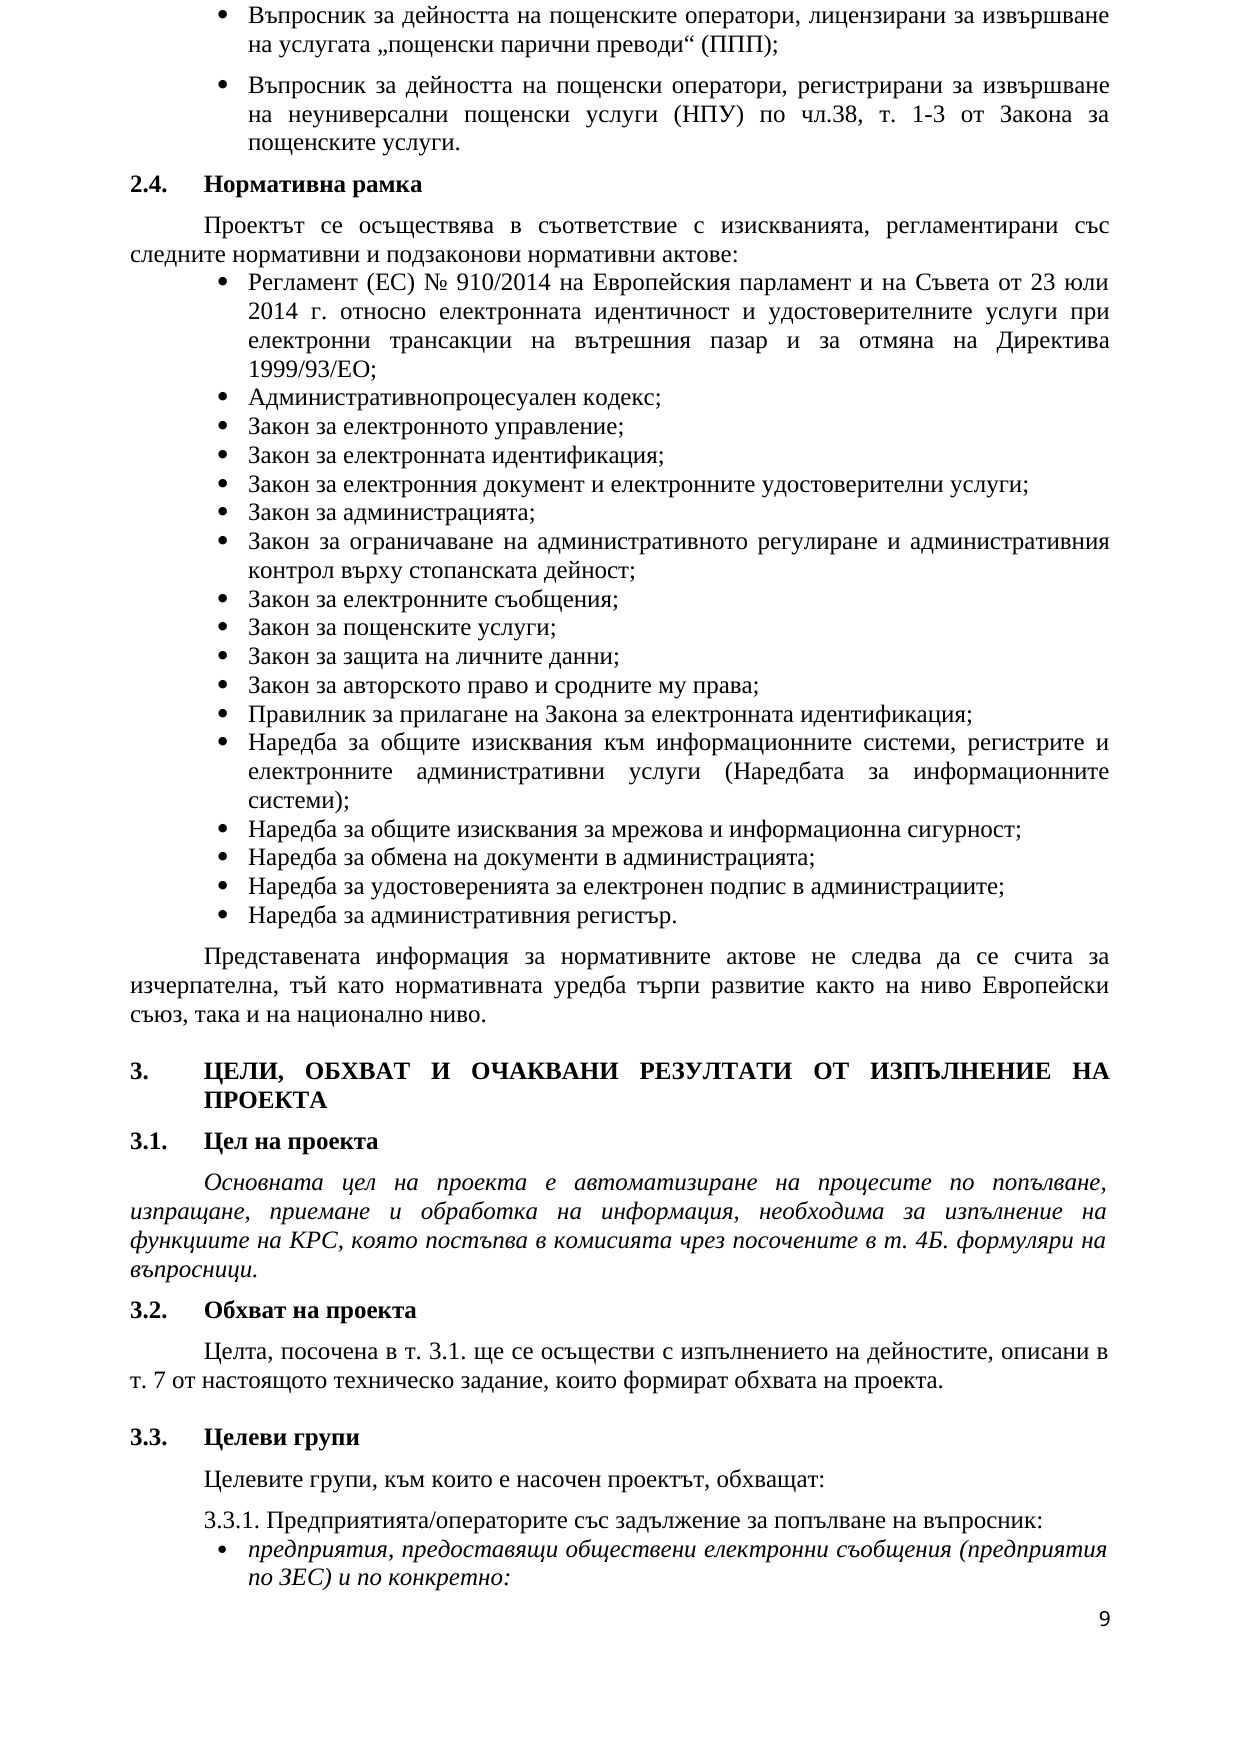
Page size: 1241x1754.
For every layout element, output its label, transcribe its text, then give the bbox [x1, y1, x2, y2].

list Административнопроцесуален кодекс; [218, 382, 1110, 411]
list Наредба за общите изисквания за мрежова и информационна сигурност; [218, 814, 1110, 842]
list Наредба за административния регистър. [218, 900, 1110, 929]
list Закон за ограничаване на административното регулиране и административния контрол върху стопанската дейност; [218, 526, 1110, 584]
list Закон за електронните съобщения; [218, 584, 1110, 612]
text Целта, посочена в т. 3.1. ще се осъществи с изпълнението на дейностите, описани в т. 7 от настоящото техническо задание, които формират обхвата на проекта. [130, 1336, 1110, 1394]
text 3.1. Цел на проекта [130, 1126, 1110, 1155]
list Въпросник за дейността на пощенските оператори, лицензирани за извършване на услугата „пощенски парични преводи“ (ППП); [218, 0, 1110, 57]
text 2.4. Нормативна рамка [130, 169, 1110, 197]
list Закон за авторското право и сродните му права; [218, 670, 1110, 699]
list предприятия, предоставящи обществени електронни съобщения (предприятия по ЗЕС) и по конкретно: [218, 1534, 1110, 1591]
text 3. ЦЕЛИ, ОБХВАТ И ОЧАКВАНИ РЕЗУЛТАТИ ОТ ИЗПЪЛНЕНИЕ НА ПРОЕКТА [130, 1056, 1110, 1114]
list Регламент (ЕС) № 910/2014 на Европейския парламент и на Съвета от 23 юли 2014 г. относно електронната идентичност и удостоверителните услуги при електронни трансакции на вътрешния пазар и за отмяна на Директива 1999/93/ЕО; [218, 267, 1110, 382]
text Проектът се осъществява в съответствие с изискванията, регламентирани със следните нормативни и подзаконови нормативни актове: [130, 210, 1110, 267]
list Наредба за удостоверенията за електронен подпис в администрациите; [218, 871, 1110, 900]
list Закон за електронното управление; [218, 411, 1110, 440]
text 3.2. Обхват на проекта [130, 1295, 1110, 1324]
list Правилник за прилагане на Закона за електронната идентификация; [218, 699, 1110, 727]
list Закон за администрацията; [218, 497, 1110, 526]
text Представената информация за нормативните актове не следва да се счита за изчерпателна, тъй като нормативната уредба търпи развитие както на ниво Европейски съюз, така и на национално ниво. [130, 941, 1110, 1027]
list Закон за защита на личните данни; [218, 641, 1110, 670]
list Закон за пощенските услуги; [218, 612, 1110, 641]
text Основната цел на проекта е автоматизиране на процесите по попълване, изпращане, приемане и обработка на информация, необходима за изпълнение на функциите на КРС, която постъпва в комисията чрез посочените в т. 4Б. формуляри на въпросници. [130, 1167, 1110, 1282]
text 3.3.1. Предприятията/операторите със задължение за попълване на въпросник: [130, 1505, 1110, 1534]
list Закон за електронния документ и електронните удостоверителни услуги; [218, 469, 1110, 497]
list Наредба за общите изисквания към информационните системи, регистрите и електронните административни услуги (Наредбата за информационните системи); [218, 727, 1110, 814]
text 3.3. Целеви групи [130, 1422, 1110, 1451]
list Закон за електронната идентификация; [218, 440, 1110, 469]
list Наредба за обмена на документи в администрацията; [218, 842, 1110, 871]
list Въпросник за дейността на пощенски оператори, регистрирани за извършване на неуниверсални пощенски услуги (НПУ) по чл.38, т. 1-3 от Закона за пощенските услуги. [218, 70, 1110, 156]
text Целевите групи, към които е насочен проектът, обхващат: [130, 1464, 1110, 1492]
